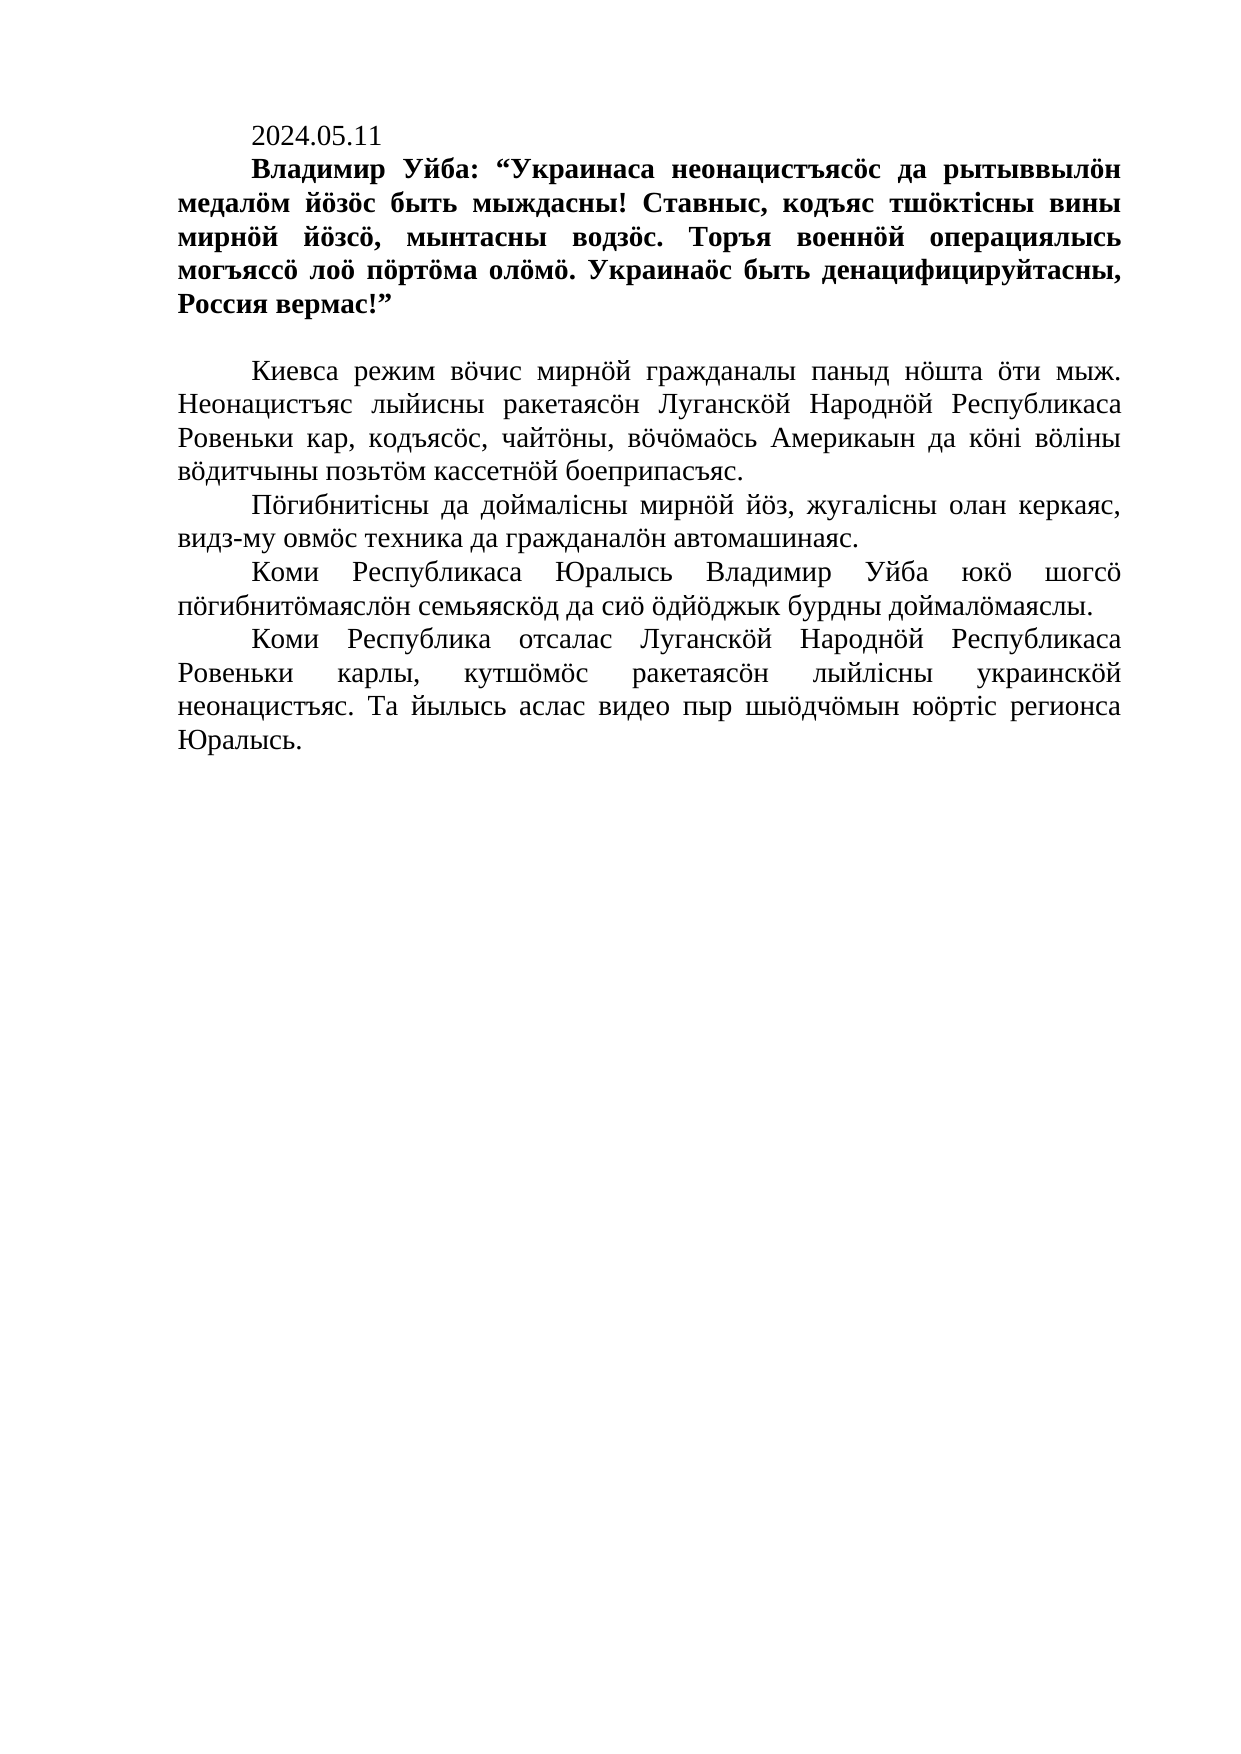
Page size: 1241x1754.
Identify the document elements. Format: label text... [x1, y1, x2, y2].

text Коми Республика отсалас Луганскӧй Народнӧй Республикаса Ровеньки карлы, кутшӧмӧс ракетаясӧн лыйлісны украинскӧй неонацистъяс. Та йылысь аслас видео пыр шыӧдчӧмын юӧртіс регионса Юралысь. [177, 621, 1122, 755]
subtitle 2024.05.11 [177, 118, 1122, 152]
text Владимир Уйба: “Украинаса неонацистъясӧс да рытыввылӧн медалӧм йӧзӧс быть мыждасны! Ставныс, кодъяс тшӧктісны вины мирнӧй йӧзсӧ, мынтасны водзӧс. Торъя военнӧй операциялысь могъяссӧ лоӧ пӧртӧма олӧмӧ. Украинаӧс быть денацифицируйтасны, Россия вермас!” [177, 152, 1122, 319]
text Коми Республикаса Юралысь Владимир Уйба юкӧ шогсӧ пӧгибнитӧмаяслӧн семьяяскӧд да сиӧ ӧдйӧджык бурдны доймалӧмаяслы. [177, 554, 1122, 621]
text Пӧгибнитісны да доймалісны мирнӧй йӧз, жугалісны олан керкаяс, видз-му овмӧс техника да гражданалӧн автомашинаяс. [177, 487, 1122, 554]
text Киевса режим вӧчис мирнӧй гражданалы паныд нӧшта ӧти мыж. Неонацистъяс лыйисны ракетаясӧн Луганскӧй Народнӧй Республикаса Ровеньки кар, кодъясӧс, чайтӧны, вӧчӧмаӧсь Америкаын да кӧні вӧліны вӧдитчыны позьтӧм кассетнӧй боеприпасъяс. [177, 353, 1122, 487]
